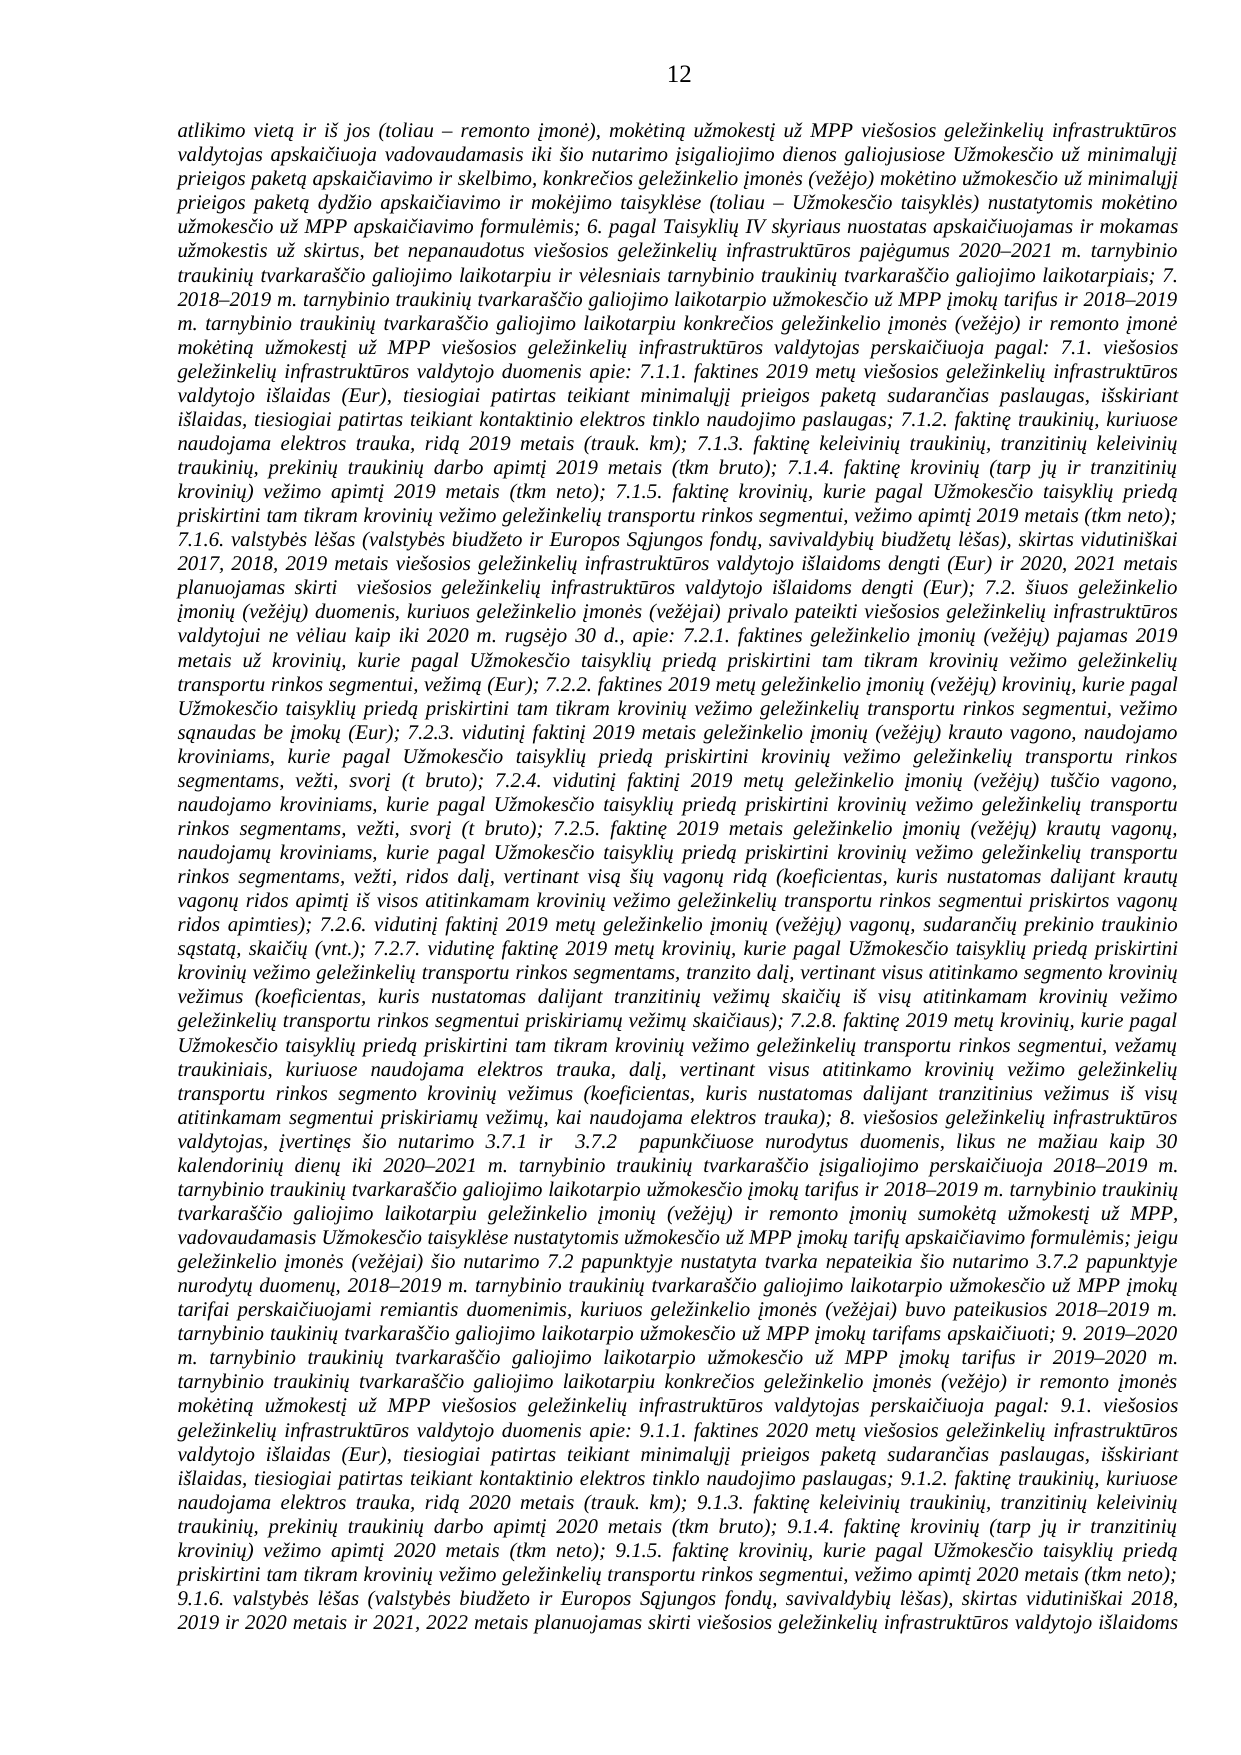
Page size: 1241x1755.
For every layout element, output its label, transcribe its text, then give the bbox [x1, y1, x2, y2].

text atlikimo vietą ir iš jos (toliau – remonto įmonė), mokėtiną užmokestį už MPP viešosios geležinkelių infrastruktūros valdytojas apskaičiuoja vadovaudamasis iki šio nutarimo įsigaliojimo dienos galiojusiose Užmokesčio už minimalųjį prieigos paketą apskaičiavimo ir skelbimo, konkrečios geležinkelio įmonės (vežėjo) mokėtino užmokesčio už minimalųjį prieigos paketą dydžio apskaičiavimo ir mokėjimo taisyklėse (toliau – Užmokesčio taisyklės) nustatytomis mokėtino užmokesčio už MPP apskaičiavimo formulėmis; 6. pagal Taisyklių IV skyriaus nuostatas apskaičiuojamas ir mokamas užmokestis už skirtus, bet nepanaudotus viešosios geležinkelių infrastruktūros pajėgumus 2020–2021 m. tarnybinio traukinių tvarkaraščio galiojimo laikotarpiu ir vėlesniais tarnybinio traukinių tvarkaraščio galiojimo laikotarpiais; 7. 2018–2019 m. tarnybinio traukinių tvarkaraščio galiojimo laikotarpio užmokesčio už MPP įmokų tarifus ir 2018–2019 m. tarnybinio traukinių tvarkaraščio galiojimo laikotarpiu konkrečios geležinkelio įmonės (vežėjo) ir remonto įmonė mokėtiną užmokestį už MPP viešosios geležinkelių infrastruktūros valdytojas perskaičiuoja pagal: 7.1. viešosios geležinkelių infrastruktūros valdytojo duomenis apie: 7.1.1. faktines 2019 metų viešosios geležinkelių infrastruktūros valdytojo išlaidas (Eur), tiesiogiai patirtas teikiant minimalųjį prieigos paketą sudarančias paslaugas, išskiriant išlaidas, tiesiogiai patirtas teikiant kontaktinio elektros tinklo naudojimo paslaugas; 7.1.2. faktinę traukinių, kuriuose naudojama elektros trauka, ridą 2019 metais (trauk. km); 7.1.3. faktinę keleivinių traukinių, tranzitinių keleivinių traukinių, prekinių traukinių darbo apimtį 2019 metais (tkm bruto); 7.1.4. faktinę krovinių (tarp jų ir tranzitinių krovinių) vežimo apimtį 2019 metais (tkm neto); 7.1.5. faktinę krovinių, kurie pagal Užmokesčio taisyklių priedą priskirtini tam tikram krovinių vežimo geležinkelių transportu rinkos segmentui, vežimo apimtį 2019 metais (tkm neto); 7.1.6. valstybės lėšas (valstybės biudžeto ir Europos Sąjungos fondų, savivaldybių biudžetų lėšas), skirtas vidutiniškai 2017, 2018, 2019 metais viešosios geležinkelių infrastruktūros valdytojo išlaidoms dengti (Eur) ir 2020, 2021 metais planuojamas skirti viešosios geležinkelių infrastruktūros valdytojo išlaidoms dengti (Eur); 7.2. šiuos geležinkelio įmonių (vežėjų) duomenis, kuriuos geležinkelio įmonės (vežėjai) privalo pateikti viešosios geležinkelių infrastruktūros valdytojui ne vėliau kaip iki 2020 m. rugsėjo 30 d., apie: 7.2.1. faktines geležinkelio įmonių (vežėjų) pajamas 2019 metais už krovinių, kurie pagal Užmokesčio taisyklių priedą priskirtini tam tikram krovinių vežimo geležinkelių transportu rinkos segmentui, vežimą (Eur); 7.2.2. faktines 2019 metų geležinkelio įmonių (vežėjų) krovinių, kurie pagal Užmokesčio taisyklių priedą priskirtini tam tikram krovinių vežimo geležinkelių transportu rinkos segmentui, vežimo sąnaudas be įmokų (Eur); 7.2.3. vidutinį faktinį 2019 metais geležinkelio įmonių (vežėjų) krauto vagono, naudojamo kroviniams, kurie pagal Užmokesčio taisyklių priedą priskirtini krovinių vežimo geležinkelių transportu rinkos segmentams, vežti, svorį (t bruto); 7.2.4. vidutinį faktinį 2019 metų geležinkelio įmonių (vežėjų) tuščio vagono, naudojamo kroviniams, kurie pagal Užmokesčio taisyklių priedą priskirtini krovinių vežimo geležinkelių transportu rinkos segmentams, vežti, svorį (t bruto); 7.2.5. faktinę 2019 metais geležinkelio įmonių (vežėjų) krautų vagonų, naudojamų kroviniams, kurie pagal Užmokesčio taisyklių priedą priskirtini krovinių vežimo geležinkelių transportu rinkos segmentams, vežti, ridos dalį, vertinant visą šių vagonų ridą (koeficientas, kuris nustatomas dalijant krautų vagonų ridos apimtį iš visos atitinkamam krovinių vežimo geležinkelių transportu rinkos segmentui priskirtos vagonų ridos apimties); 7.2.6. vidutinį faktinį 2019 metų geležinkelio įmonių (vežėjų) vagonų, sudarančių prekinio traukinio sąstatą, skaičių (vnt.); 7.2.7. vidutinę faktinę 2019 metų krovinių, kurie pagal Užmokesčio taisyklių priedą priskirtini krovinių vežimo geležinkelių transportu rinkos segmentams, tranzito dalį, vertinant visus atitinkamo segmento krovinių vežimus (koeficientas, kuris nustatomas dalijant tranzitinių vežimų skaičių iš visų atitinkamam krovinių vežimo geležinkelių transportu rinkos segmentui priskiriamų vežimų skaičiaus); 7.2.8. faktinę 2019 metų krovinių, kurie pagal Užmokesčio taisyklių priedą priskirtini tam tikram krovinių vežimo geležinkelių transportu rinkos segmentui, vežamų traukiniais, kuriuose naudojama elektros trauka, dalį, vertinant visus atitinkamo krovinių vežimo geležinkelių transportu rinkos segmento krovinių vežimus (koeficientas, kuris nustatomas dalijant tranzitinius vežimus iš visų atitinkamam segmentui priskiriamų vežimų, kai naudojama elektros trauka); 8. viešosios geležinkelių infrastruktūros valdytojas, įvertinęs šio nutarimo 3.7.1 ir 3.7.2 papunkčiuose nurodytus duomenis, likus ne mažiau kaip 30 kalendorinių dienų iki 2020–2021 m. tarnybinio traukinių tvarkaraščio įsigaliojimo perskaičiuoja 2018–2019 m. tarnybinio traukinių tvarkaraščio galiojimo laikotarpio užmokesčio įmokų tarifus ir 2018–2019 m. tarnybinio traukinių tvarkaraščio galiojimo laikotarpiu geležinkelio įmonių (vežėjų) ir remonto įmonių sumokėtą užmokestį už MPP, vadovaudamasis Užmokesčio taisyklėse nustatytomis užmokesčio už MPP įmokų tarifų apskaičiavimo formulėmis; jeigu geležinkelio įmonės (vežėjai) šio nutarimo 7.2 papunktyje nustatyta tvarka nepateikia šio nutarimo 3.7.2 papunktyje nurodytų duomenų, 2018–2019 m. tarnybinio traukinių tvarkaraščio galiojimo laikotarpio užmokesčio už MPP įmokų tarifai perskaičiuojami remiantis duomenimis, kuriuos geležinkelio įmonės (vežėjai) buvo pateikusios 2018–2019 m. tarnybinio taukinių tvarkaraščio galiojimo laikotarpio užmokesčio už MPP įmokų tarifams apskaičiuoti; 9. 2019–2020 m. tarnybinio traukinių tvarkaraščio galiojimo laikotarpio užmokesčio už MPP įmokų tarifus ir 2019–2020 m. tarnybinio traukinių tvarkaraščio galiojimo laikotarpiu konkrečios geležinkelio įmonės (vežėjo) ir remonto įmonės mokėtiną užmokestį už MPP viešosios geležinkelių infrastruktūros valdytojas perskaičiuoja pagal: 9.1. viešosios geležinkelių infrastruktūros valdytojo duomenis apie: 9.1.1. faktines 2020 metų viešosios geležinkelių infrastruktūros valdytojo išlaidas (Eur), tiesiogiai patirtas teikiant minimalųjį prieigos paketą sudarančias paslaugas, išskiriant išlaidas, tiesiogiai patirtas teikiant kontaktinio elektros tinklo naudojimo paslaugas; 9.1.2. faktinę traukinių, kuriuose naudojama elektros trauka, ridą 2020 metais (trauk. km); 9.1.3. faktinę keleivinių traukinių, tranzitinių keleivinių traukinių, prekinių traukinių darbo apimtį 2020 metais (tkm bruto); 9.1.4. faktinę krovinių (tarp jų ir tranzitinių krovinių) vežimo apimtį 2020 metais (tkm neto); 9.1.5. faktinę krovinių, kurie pagal Užmokesčio taisyklių priedą priskirtini tam tikram krovinių vežimo geležinkelių transportu rinkos segmentui, vežimo apimtį 2020 metais (tkm neto); 9.1.6. valstybės lėšas (valstybės biudžeto ir Europos Sąjungos fondų, savivaldybių lėšas), skirtas vidutiniškai 2018, 2019 ir 2020 metais ir 2021, 2022 metais planuojamas skirti viešosios geležinkelių infrastruktūros valdytojo išlaidoms [177, 118, 1181, 1634]
